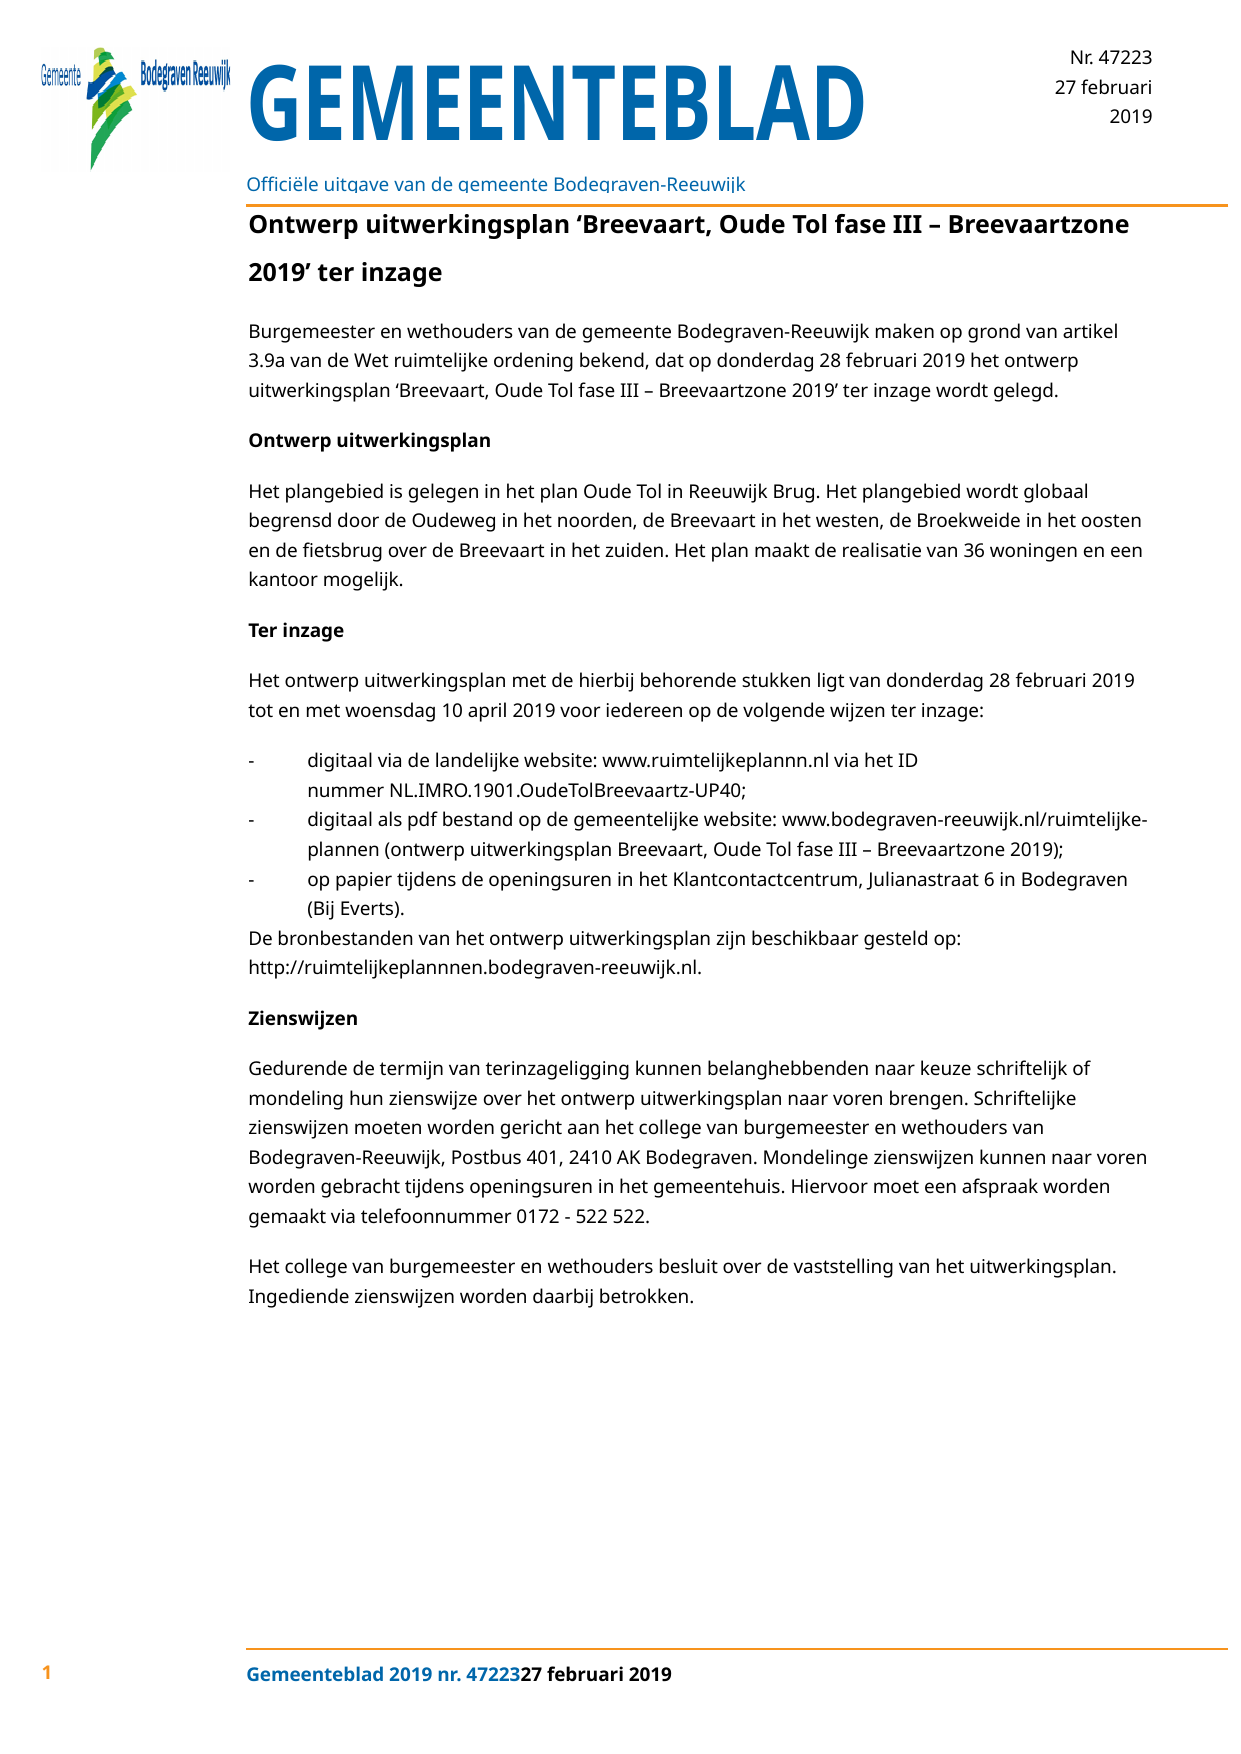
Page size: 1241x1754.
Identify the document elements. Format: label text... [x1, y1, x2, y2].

text Burgemeester en wethouders van de gemeente Bodegraven-Reeuwijk maken op grond van artikel 3.9a van de Wet ruimtelijke ordening bekend, dat op donderdag 28 februari 2019 het ontwerp uitwerkingsplan ‘Breevaart, Oude Tol fase III – Breevaartzone 2019’ ter inzage wordt gelegd. [248, 318, 1152, 403]
list digitaal via de landelijke website: www.ruimtelijkeplannn.nl via het ID nummer NL.IMRO.1901.OudeTolBreevaartz-UP40; [248, 747, 1152, 803]
text Het college van burgemeester en wethouders besluit over de vaststelling van het uitwerkingsplan. Ingediende zienswijzen worden daarbij betrokken. [248, 1254, 1152, 1309]
list digitaal als pdf bestand op de gemeentelijke website: www.bodegraven-reeuwijk.nl/ruimtelijke-plannen (ontwerp uitwerkingsplan Breevaart, Oude Tol fase III – Breevaartzone 2019); [248, 807, 1152, 862]
picture [41, 47, 231, 172]
text Ontwerp uitwerkingsplan ‘Breevaart, Oude Tol fase III – Breevaartzone 2019’ ter inzage [248, 207, 1152, 288]
text De bronbestanden van het ontwerp uitwerkingsplan zijn beschikbaar gesteld op: http://ruimtelijkeplannnen.bodegraven-reeuwijk.nl. [248, 925, 1152, 980]
text Ter inzage [248, 617, 1152, 643]
text Het plangebied is gelegen in het plan Oude Tol in Reeuwijk Brug. Het plangebied wordt globaal begrensd door de Oudeweg in het noorden, de Breevaart in het westen, de Broekweide in het oosten en de fietsbrug over de Breevaart in het zuiden. Het plan maakt de realisatie van 36 woningen en een kantoor mogelijk. [248, 478, 1152, 592]
text Het ontwerp uitwerkingsplan met de hierbij behorende stukken ligt van donderdag 28 februari 2019 tot en met woensdag 10 april 2019 voor iedereen op de volgende wijzen ter inzage: [248, 667, 1152, 723]
list op papier tijdens de openingsuren in het Klantcontactcentrum, Julianastraat 6 in Bodegraven (Bij Everts). [248, 866, 1152, 921]
text Ontwerp uitwerkingsplan [248, 427, 1152, 453]
text Gedurende de termijn van terinzageligging kunnen belanghebbenden naar keuze schriftelijk of mondeling hun zienswijze over het ontwerp uitwerkingsplan naar voren brengen. Schriftelijke zienswijzen moeten worden gericht aan het college van burgemeester en wethouders van Bodegraven-Reeuwijk, Postbus 401, 2410 AK Bodegraven. Mondelinge zienswijzen kunnen naar voren worden gebracht tijdens openingsuren in het gemeentehuis. Hiervoor moet een afspraak worden gemaakt via telefoonnummer 0172 - 522 522. [248, 1055, 1152, 1229]
text Zienswijzen [248, 1005, 1152, 1031]
